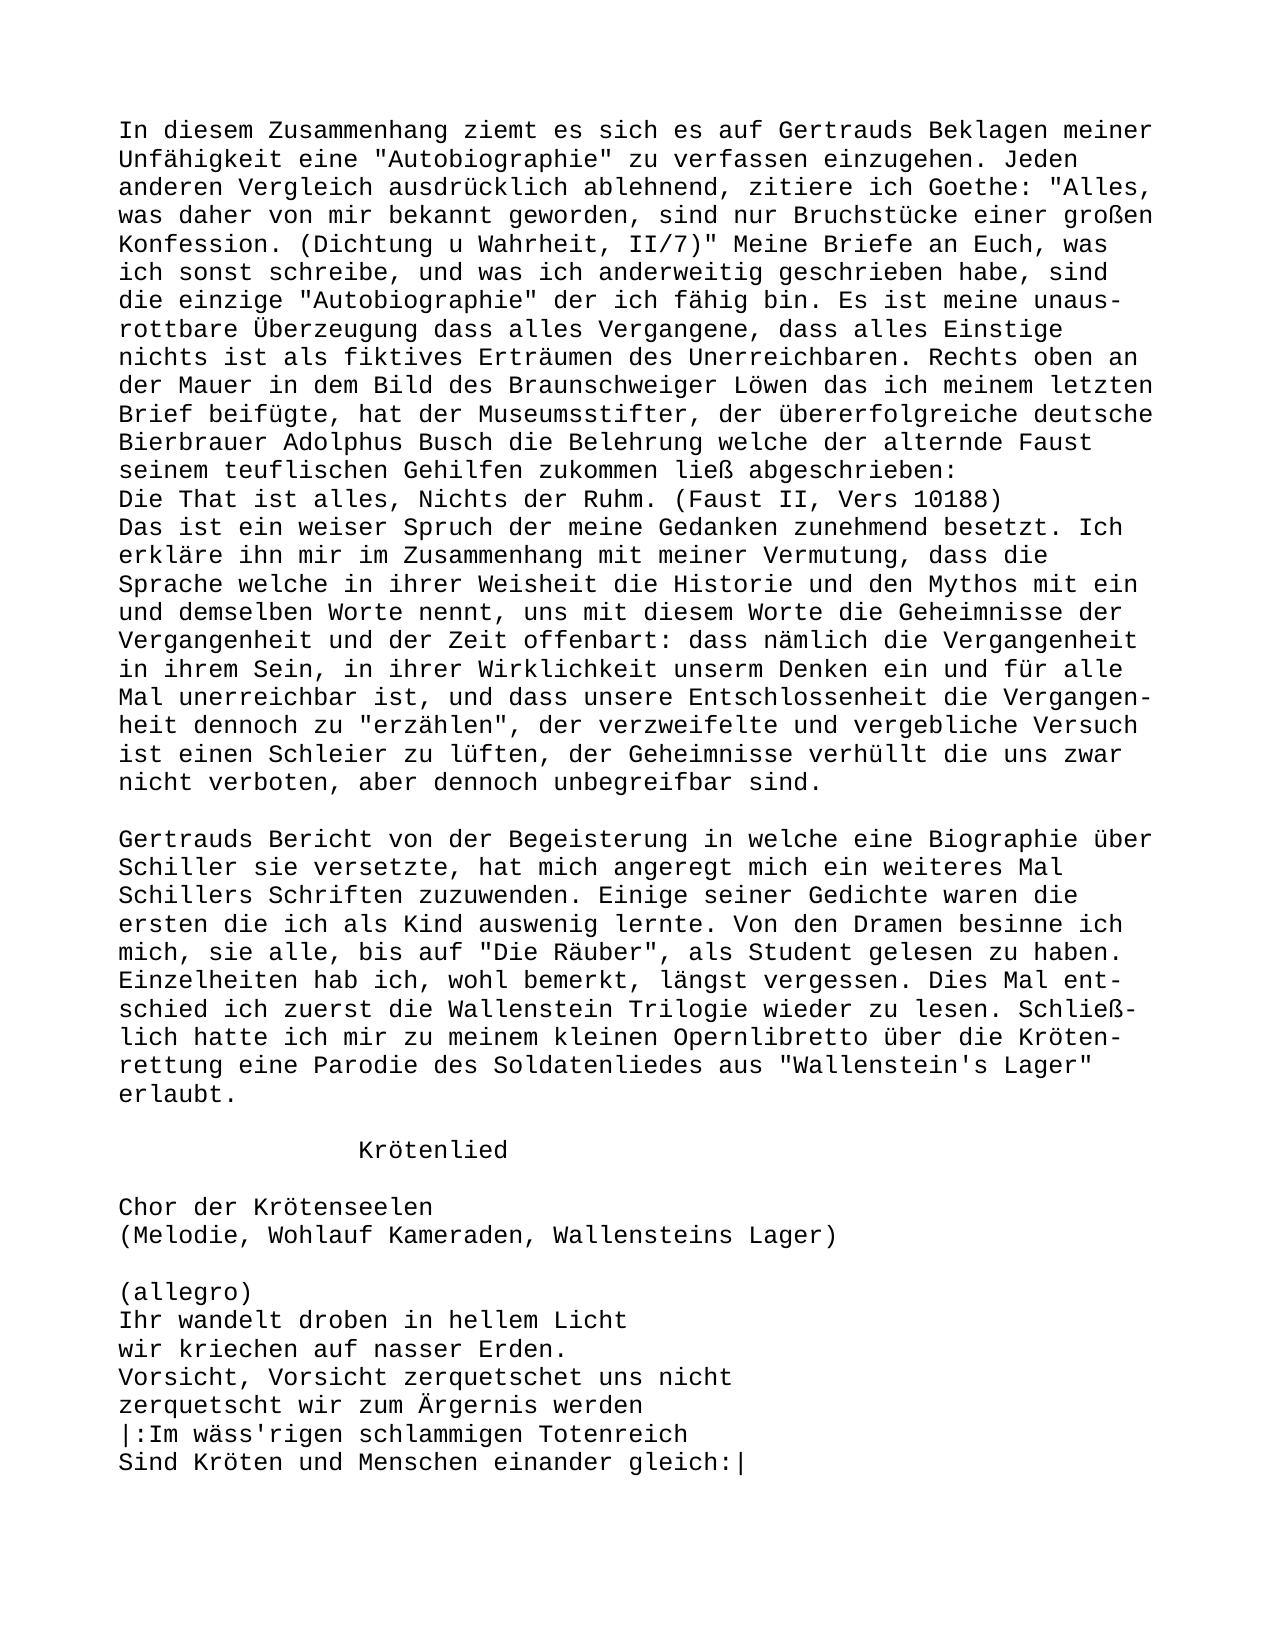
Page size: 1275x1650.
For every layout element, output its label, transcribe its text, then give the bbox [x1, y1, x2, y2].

text Sind Kröten und Menschen einander gleich:| [118, 1450, 1157, 1478]
text In diesem Zusammenhang ziemt es sich es auf Gertrauds Beklagen meiner [118, 118, 1157, 146]
text (Melodie, Wohlauf Kameraden, Wallensteins Lager) [118, 1223, 1157, 1251]
text wir kriechen auf nasser Erden. [118, 1336, 1157, 1365]
text |:Im wäss'rigen schlammigen Totenreich [118, 1421, 1157, 1450]
text Krötenlied [118, 1138, 1157, 1166]
text Vorsicht, Vorsicht zerquetschet uns nicht [118, 1365, 1157, 1393]
text Das ist ein weiser Spruch der meine Gedanken zunehmend besetzt. Ich erkläre ihn mir im Zusammenhang mit meiner Vermutung, dass die Sprache welche in ihrer Weisheit die Historie und den Mythos mit ein und demselben Worte nennt, uns mit diesem Worte die Geheimnisse der Vergangenheit und der Zeit offenbart: dass nämlich die Vergangenheit in ihrem Sein, in ihrer Wirklichkeit unserm Denken ein und für alle Mal unerreichbar ist, und dass unsere Entschlossenheit die Vergangen-heit dennoch zu "erzählen", der verzweifelte und vergebliche Versuch ist einen Schleier zu lüften, der Geheimnisse verhüllt die uns zwar nicht verboten, aber dennoch unbegreifbar sind. [118, 515, 1157, 798]
text Gertrauds Bericht von der Begeisterung in welche eine Biographie über [118, 826, 1157, 855]
text Schiller sie versetzte, hat mich angeregt mich ein weiteres Mal Schillers Schriften zuzuwenden. Einige seiner Gedichte waren die ersten die ich als Kind auswenig lernte. Von den Dramen besinne ich mich, sie alle, bis auf "Die Räuber", als Student gelesen zu haben. Einzelheiten hab ich, wohl bemerkt, längst vergessen. Dies Mal ent-schied ich zuerst die Wallenstein Trilogie wieder zu lesen. Schließ-lich hatte ich mir zu meinem kleinen Opernlibretto über die Kröten-rettung eine Parodie des Soldatenliedes aus "Wallenstein's Lager" erlaubt. [118, 855, 1157, 1110]
text Ihr wandelt droben in hellem Licht [118, 1308, 1157, 1336]
text (allegro) [118, 1280, 1157, 1308]
text Chor der Krötenseelen [118, 1195, 1157, 1223]
text Die That ist alles, Nichts der Ruhm. (Faust II, Vers 10188) [118, 486, 1157, 515]
text Unfähigkeit eine "Autobiographie" zu verfassen einzugehen. Jeden anderen Vergleich ausdrücklich ablehnend, zitiere ich Goethe: "Alles, was daher von mir bekannt geworden, sind nur Bruchstücke einer großen Konfession. (Dichtung u Wahrheit, II/7)" Meine Briefe an Euch, was ich sonst schreibe, und was ich anderweitig geschrieben habe, sind die einzige "Autobiographie" der ich fähig bin. Es ist meine unaus-rottbare Überzeugung dass alles Vergangene, dass alles Einstige nichts ist als fiktives Erträumen des Unerreichbaren. Rechts oben an der Mauer in dem Bild des Braunschweiger Löwen das ich meinem letzten Brief beifügte, hat der Museumsstifter, der übererfolgreiche deutsche Bierbrauer Adolphus Busch die Belehrung welche der alternde Faust seinem teuflischen Gehilfen zukommen ließ abgeschrieben: [118, 146, 1157, 486]
text zerquetscht wir zum Ärgernis werden [118, 1393, 1157, 1421]
